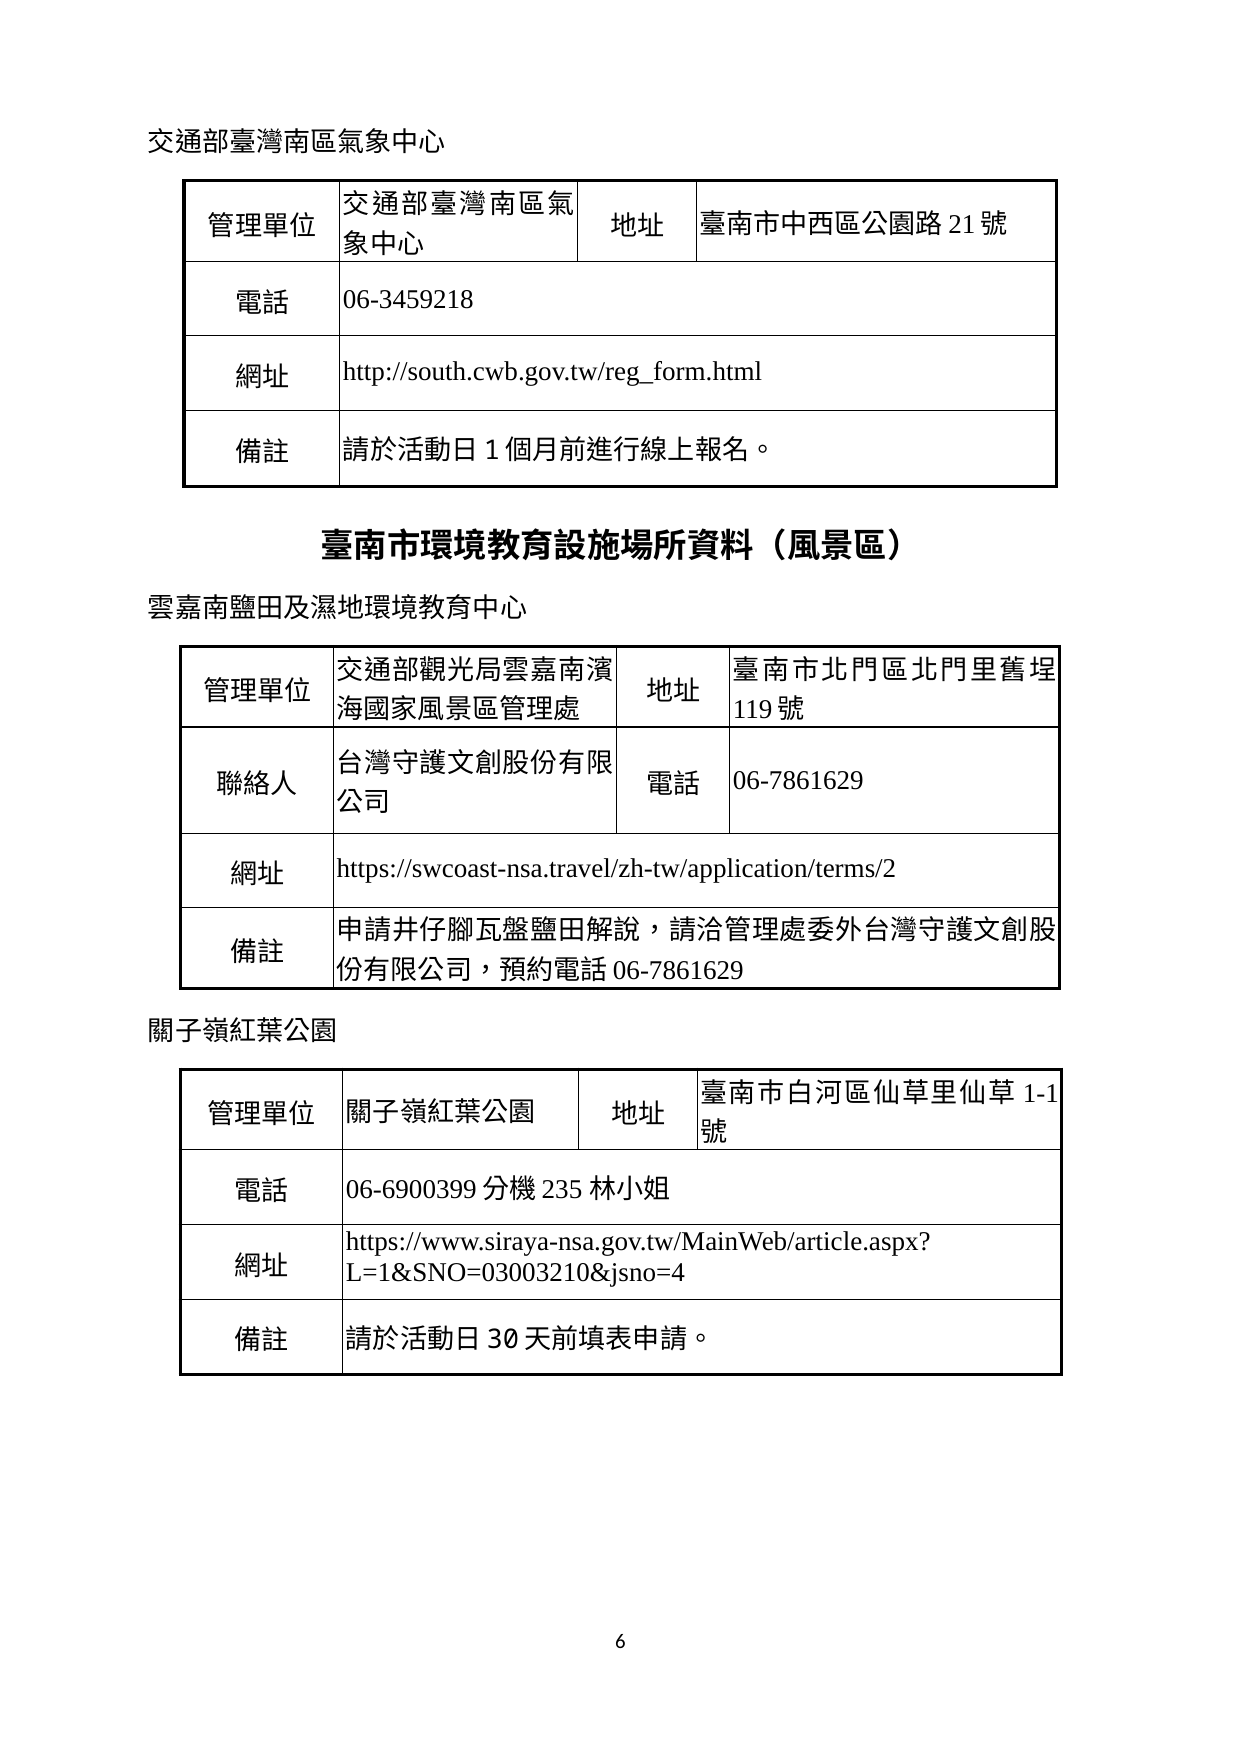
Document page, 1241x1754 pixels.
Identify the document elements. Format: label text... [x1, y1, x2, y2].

table_cell 06-6900399分機235 林小姐 [343, 1150, 1060, 1224]
table_header 地址 [579, 1071, 697, 1149]
text 雲嘉南鹽田及濕地環境教育中心 [148, 586, 1092, 625]
table_cell 電話 [617, 728, 729, 833]
table_header 管理單位 [186, 182, 339, 261]
table_cell 電話 [182, 1150, 342, 1224]
table_cell 聯絡人 [182, 728, 333, 833]
table_header 臺南市北門區北門里舊埕119號 [730, 648, 1058, 726]
table_cell 台灣守護文創股份有限公司 [334, 728, 616, 833]
table_cell 申請井仔腳瓦盤鹽田解說，請洽管理處委外台灣守護文創股份有限公司，預約電話06-7861629 [334, 908, 1058, 987]
table_header 管理單位 [182, 648, 333, 726]
table_header 地址 [578, 182, 696, 261]
table_header 臺南巿白河區仙草里仙草1-1號 [698, 1071, 1060, 1149]
table_cell 網址 [186, 336, 339, 410]
table_cell 06-7861629 [730, 728, 1058, 833]
table_cell 請於活動日1個月前進行線上報名。 [340, 411, 1055, 484]
table_cell 備註 [182, 908, 333, 987]
table_cell 備註 [182, 1300, 342, 1373]
table_header 地址 [617, 648, 729, 726]
table_cell https://swcoast-nsa.travel/zh-tw/application/terms/2 [334, 834, 1058, 907]
table_cell 備註 [186, 411, 339, 484]
table_cell 電話 [186, 262, 339, 335]
table_header 臺南市中西區公園路21號 [697, 182, 1055, 261]
table_header 關子嶺紅葉公園 [343, 1071, 578, 1149]
table_cell https://www.siraya-nsa.gov.tw/MainWeb/article.aspx?L=1&SNO=03003210&jsno=4 [343, 1225, 1060, 1298]
table_header 交通部臺灣南區氣象中心 [340, 182, 577, 261]
text 臺南市環境教育設施場所資料（風景區） [148, 519, 1092, 567]
text 交通部臺灣南區氣象中心 [148, 120, 1092, 159]
table_cell 請於活動日30天前填表申請。 [343, 1300, 1060, 1373]
table_header 管理單位 [182, 1071, 342, 1149]
table_cell 網址 [182, 834, 333, 907]
table_cell http://south.cwb.gov.tw/reg_form.html [340, 336, 1055, 410]
table_cell 06-3459218 [340, 262, 1055, 335]
text 關子嶺紅葉公園 [148, 1009, 1092, 1048]
table_header 交通部觀光局雲嘉南濱海國家風景區管理處 [334, 648, 616, 726]
table_cell 網址 [182, 1225, 342, 1298]
